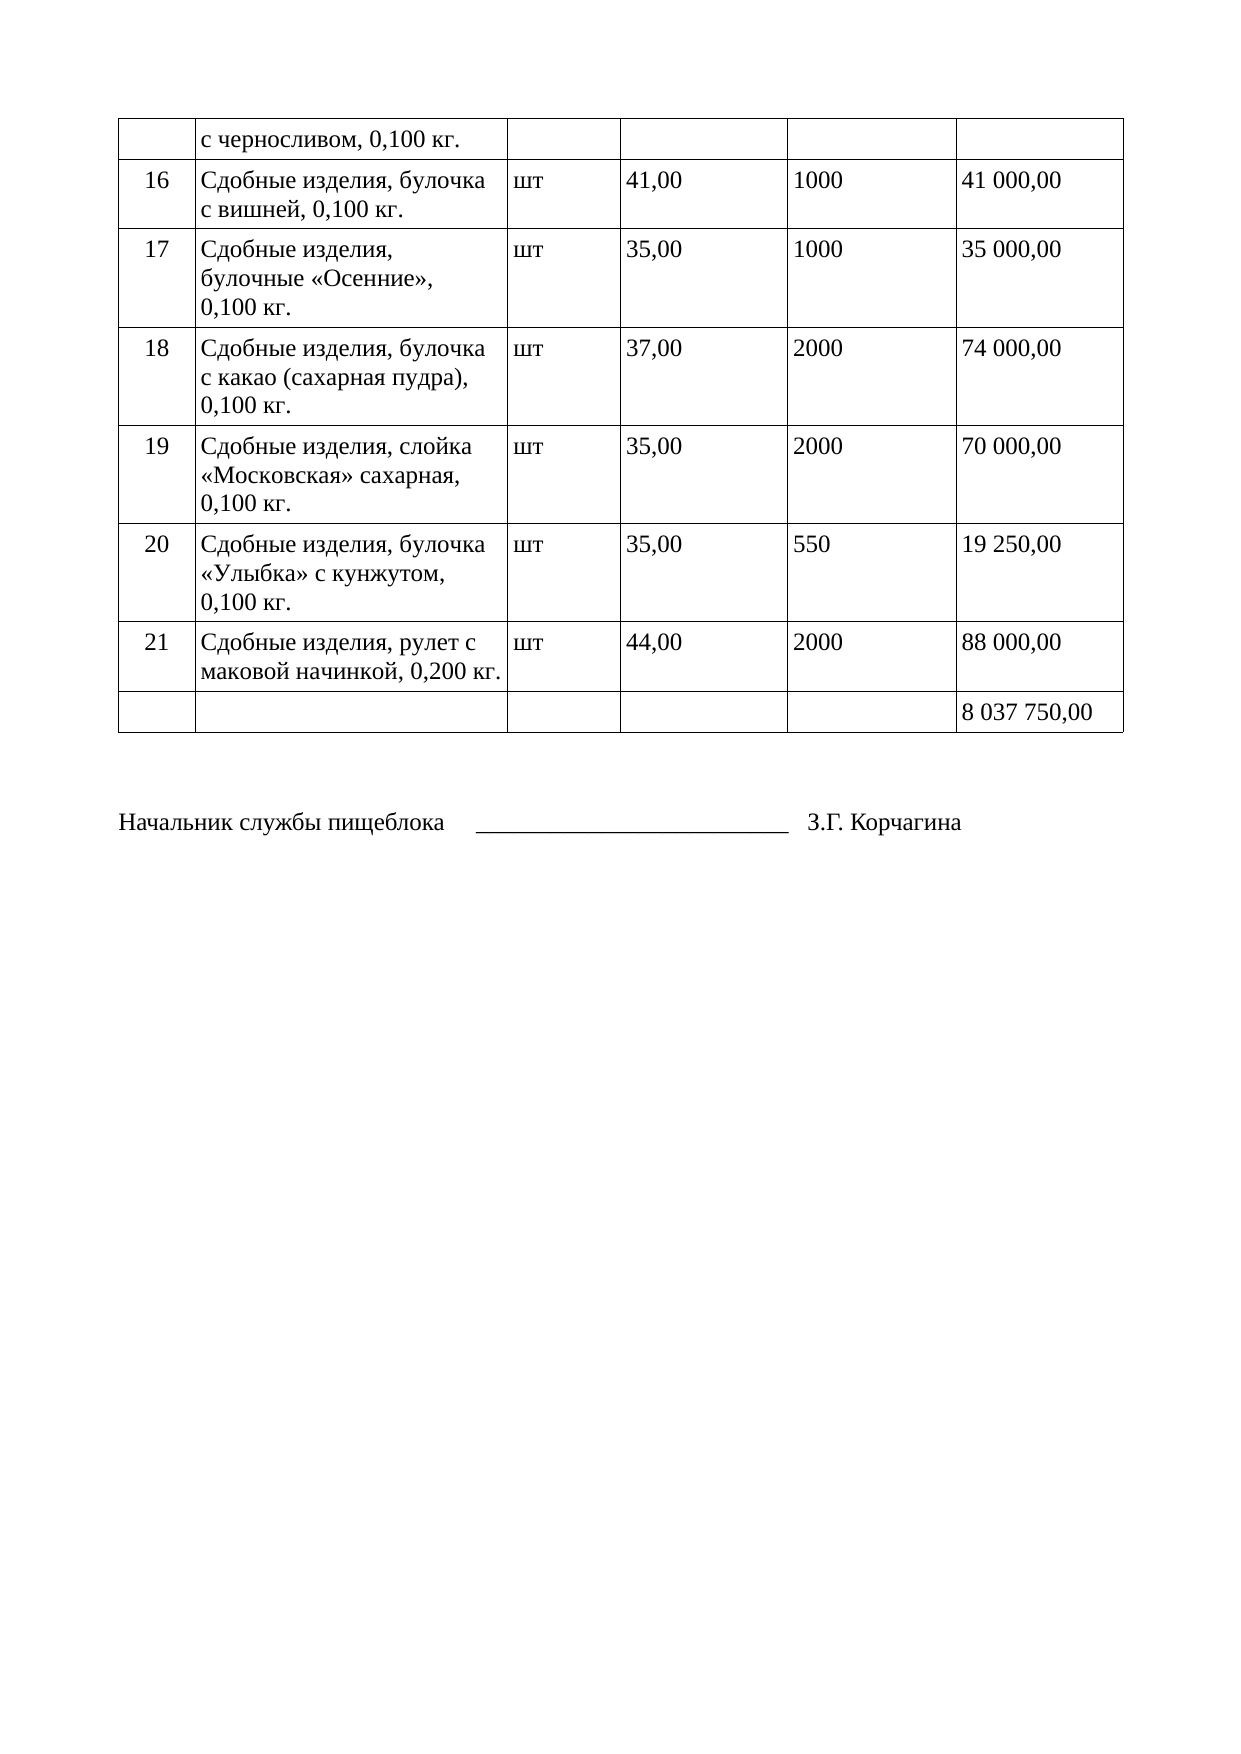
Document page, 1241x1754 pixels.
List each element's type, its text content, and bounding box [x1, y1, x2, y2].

table_cell [788, 692, 956, 731]
table_cell 1000 [788, 160, 956, 228]
table_cell 41 000,00 [957, 160, 1123, 228]
table_cell 17 [119, 229, 195, 327]
table_cell 37,00 [621, 328, 787, 425]
table_cell [508, 692, 620, 731]
text Начальник службы пищеблока _________________________ З.Г. Корчагина [118, 807, 1122, 836]
table_cell 35,00 [621, 426, 787, 523]
table_cell Сдобные изделия, булочные «Осенние», 0,100 кг. [196, 229, 507, 327]
table_cell 8 037 750,00 [957, 692, 1123, 731]
table_cell 21 [119, 622, 195, 691]
table_cell 20 [119, 524, 195, 621]
table_cell Сдобные изделия, булочка с какао (сахарная пудра), 0,100 кг. [196, 328, 507, 425]
table_cell [119, 692, 195, 731]
table_cell шт [508, 160, 620, 228]
table_cell 74 000,00 [957, 328, 1123, 425]
table_cell [621, 119, 787, 159]
table_cell Сдобные изделия, рулет с маковой начинкой, 0,200 кг. [196, 622, 507, 691]
table_cell [119, 119, 195, 159]
table_cell 1000 [788, 229, 956, 327]
table_cell [196, 692, 507, 731]
table_cell 88 000,00 [957, 622, 1123, 691]
table_cell 44,00 [621, 622, 787, 691]
table_cell 35 000,00 [957, 229, 1123, 327]
table_cell [621, 692, 787, 731]
table_cell Сдобные изделия, слойка «Московская» сахарная, 0,100 кг. [196, 426, 507, 523]
table_cell 35,00 [621, 229, 787, 327]
table_cell с черносливом, 0,100 кг. [196, 119, 507, 159]
table_cell 35,00 [621, 524, 787, 621]
table_cell шт [508, 328, 620, 425]
table_cell 550 [788, 524, 956, 621]
table_cell 19 250,00 [957, 524, 1123, 621]
table_cell шт [508, 524, 620, 621]
table_cell Сдобные изделия, булочка с вишней, 0,100 кг. [196, 160, 507, 228]
table_cell шт [508, 622, 620, 691]
table_cell 16 [119, 160, 195, 228]
table_cell шт [508, 426, 620, 523]
table_cell [957, 119, 1123, 159]
table_cell 2000 [788, 426, 956, 523]
table_cell 70 000,00 [957, 426, 1123, 523]
table_cell 19 [119, 426, 195, 523]
table_cell 18 [119, 328, 195, 425]
table_cell [508, 119, 620, 159]
table_cell шт [508, 229, 620, 327]
table_cell 2000 [788, 328, 956, 425]
table_cell Сдобные изделия, булочка «Улыбка» с кунжутом, 0,100 кг. [196, 524, 507, 621]
table_cell 41,00 [621, 160, 787, 228]
table_cell [788, 119, 956, 159]
table_cell 2000 [788, 622, 956, 691]
